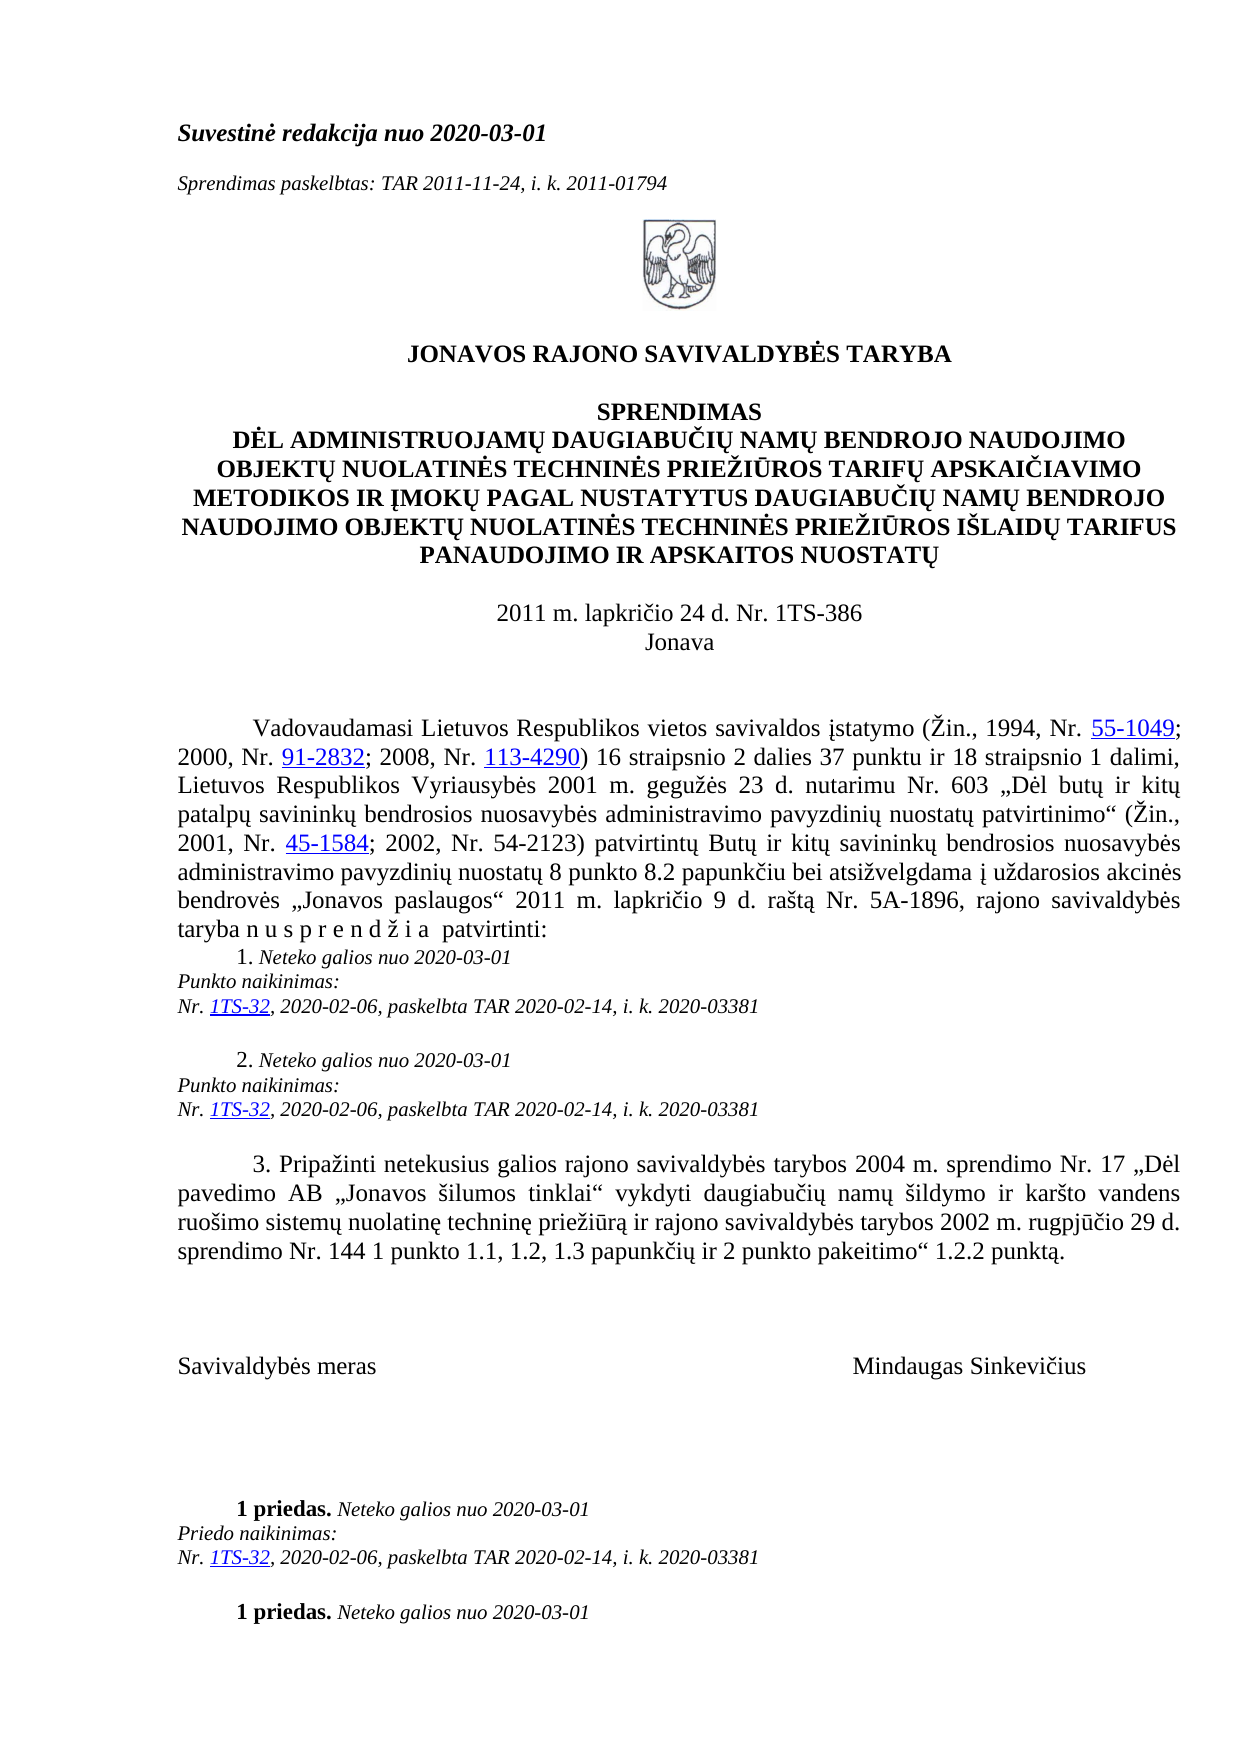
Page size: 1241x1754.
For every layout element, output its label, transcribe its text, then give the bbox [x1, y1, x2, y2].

text DĖL ADMINISTRUOJAMŲ DAUGIABUČIŲ NAMŲ BENDROJO NAUDOJIMO OBJEKTŲ NUOLATINĖS TECHNINĖS PRIEŽIŪROS TARIFŲ APSKAIČIAVIMO METODIKOS IR ĮMOKŲ PAGAL NUSTATYTUS DAUGIABUČIŲ NAMŲ BENDROJO NAUDOJIMO OBJEKTŲ NUOLATINĖS TECHNINĖS PRIEŽIŪROS IŠLAIDŲ TARIFUS PANAUDOJIMO IR APSKAITOS NUOSTATŲ [177, 426, 1181, 569]
text Savivaldybės meras Mindaugas Sinkevičius [177, 1351, 1181, 1379]
text Nr. 1TS-32, 2020-02-06, paskelbta TAR 2020-02-14, i. k. 2020-03381 [177, 1097, 1181, 1121]
text 1. Neteko galios nuo 2020-03-01 [177, 943, 1181, 969]
text Punkto naikinimas: [177, 1073, 1181, 1097]
text 2. Neteko galios nuo 2020-03-01 [177, 1046, 1181, 1073]
text Nr. 1TS-32, 2020-02-06, paskelbta TAR 2020-02-14, i. k. 2020-03381 [177, 993, 1181, 1018]
text Priedo naikinimas: [177, 1521, 1181, 1545]
text 1 priedas. Neteko galios nuo 2020-03-01 [177, 1494, 1181, 1521]
text 3. Pripažinti netekusius galios rajono savivaldybės tarybos 2004 m. sprendimo Nr. 17 „Dėl pavedimo AB „Jonavos šilumos tinklai“ vykdyti daugiabučių namų šildymo ir karšto vandens ruošimo sistemų nuolatinę techninę priežiūrą ir rajono savivaldybės tarybos 2002 m. rugpjūčio 29 d. sprendimo Nr. 144 1 punkto 1.1, 1.2, 1.3 papunkčių ir 2 punkto pakeitimo“ 1.2.2 punktą. [177, 1149, 1181, 1264]
text SPRENDIMAS [177, 397, 1181, 426]
text Jonava [177, 627, 1181, 656]
text 1 priedas. Neteko galios nuo 2020-03-01 [177, 1598, 1181, 1624]
text Nr. 1TS-32, 2020-02-06, paskelbta TAR 2020-02-14, i. k. 2020-03381 [177, 1545, 1181, 1569]
text 2011 m. lapkričio 24 d. Nr. 1TS-386 [177, 598, 1181, 627]
text Punkto naikinimas: [177, 969, 1181, 993]
text JONAVOS RAJONO SAVIVALDYBĖS TARYBA [177, 339, 1181, 368]
text Vadovaudamasi Lietuvos Respublikos vietos savivaldos įstatymo (Žin., 1994, Nr. 55-1049; 2000, Nr. 91-2832; 2008, Nr. 113-4290) 16 straipsnio 2 dalies 37 punktu ir 18 straipsnio 1 dalimi, Lietuvos Respublikos Vyriausybės 2001 m. gegužės 23 d. nutarimu Nr. 603 „Dėl butų ir kitų patalpų savininkų bendrosios nuosavybės administravimo pavyzdinių nuostatų patvirtinimo“ (Žin., 2001, Nr. 45-1584; 2002, Nr. 54-2123) patvirtintų Butų ir kitų savininkų bendrosios nuosavybės administravimo pavyzdinių nuostatų 8 punkto 8.2 papunkčiu bei atsižvelgdama į uždarosios akcinės bendrovės „Jonavos paslaugos“ 2011 m. lapkričio 9 d. raštą Nr. 5A-1896, rajono savivaldybės taryba nusprendžia patvirtinti: [177, 713, 1181, 943]
text Sprendimas paskelbtas: TAR 2011-11-24, i. k. 2011-01794 [177, 171, 1181, 195]
text Suvestinė redakcija nuo 2020-03-01 [177, 118, 1181, 147]
